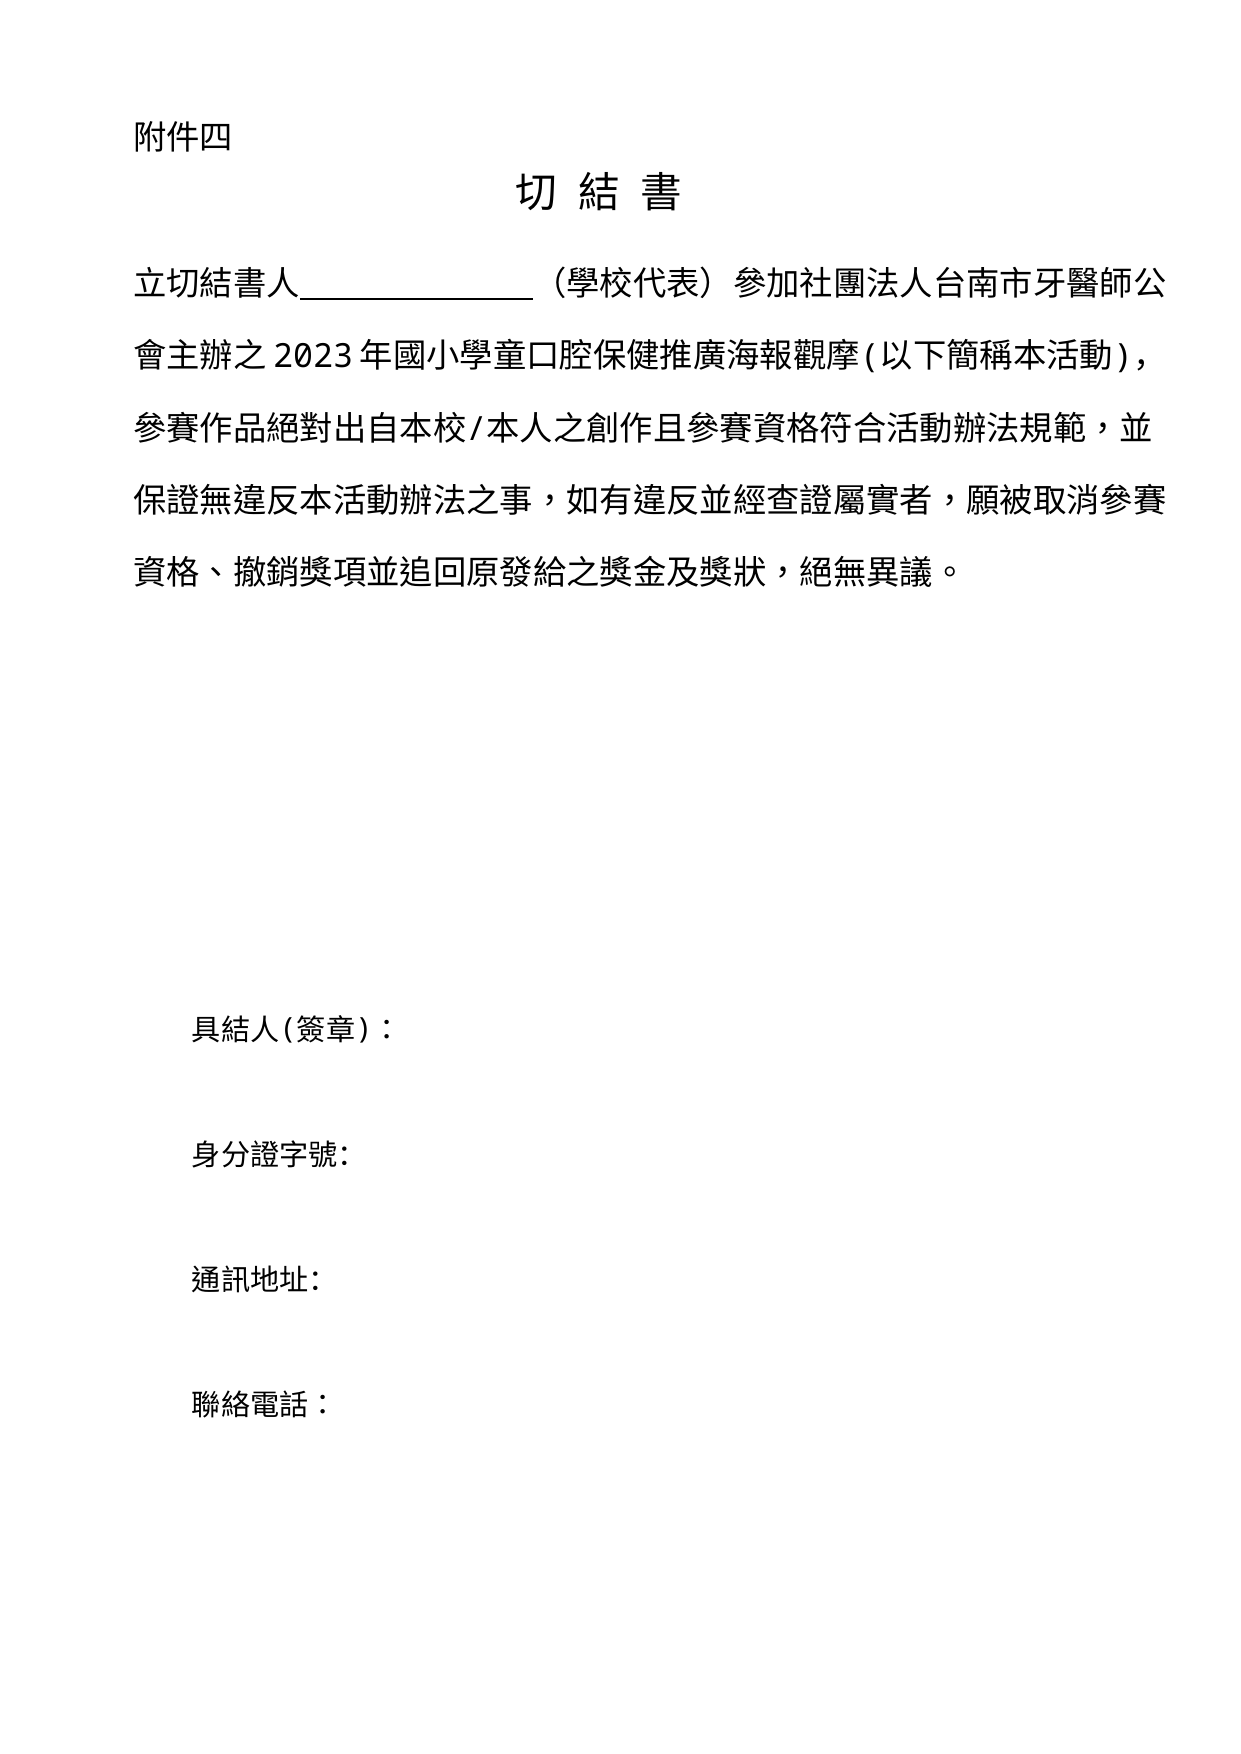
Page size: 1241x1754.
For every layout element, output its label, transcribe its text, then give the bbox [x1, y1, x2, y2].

text 具結人(簽章)： [162, 986, 1181, 1048]
text 附件四 [133, 111, 1064, 159]
text 聯絡電話： [162, 1361, 1181, 1423]
text 立切結書人 （學校代表）參加社團法人台南市牙醫師公會主辦之2023年國小學童口腔保健推廣海報觀摩(以下簡稱本活動)，參賽作品絕對出自本校/本人之創作且參賽資格符合活動辦法規範，並保證無違反本活動辦法之事，如有違反並經查證屬實者，願被取消參賽資格、撤銷獎項並追回原發給之獎金及獎狀，絕無異議。 [133, 257, 1181, 594]
text 通訊地址： [162, 1236, 1181, 1298]
text 切 結 書 [133, 159, 1064, 219]
text 身分證字號： [162, 1111, 1181, 1173]
